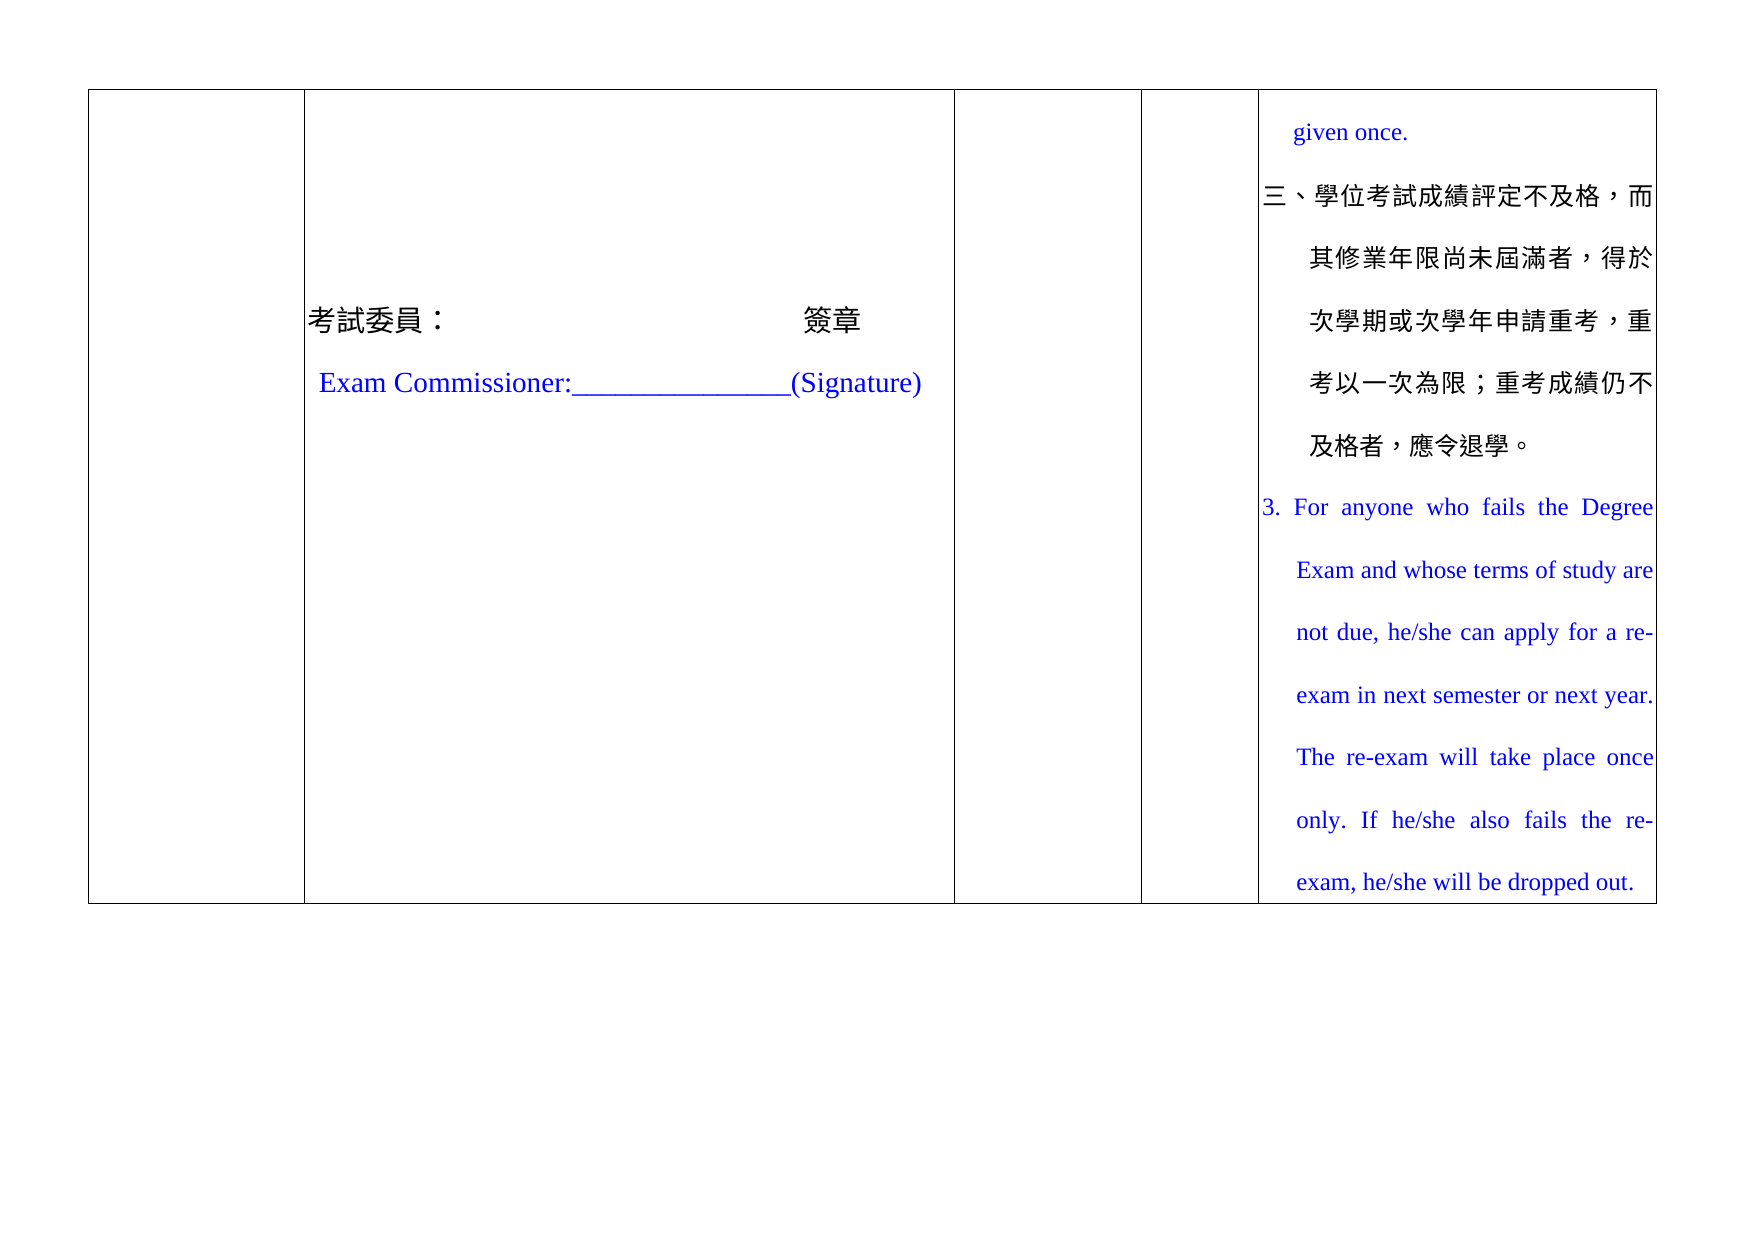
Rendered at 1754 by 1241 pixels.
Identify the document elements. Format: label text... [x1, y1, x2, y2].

table_cell [955, 90, 1141, 902]
table_cell given once. 三、學位考試成績評定不及格，而其修業年限尚未屆滿者，得於次學期或次學年申請重考，重考以一次為限；重考成績仍不及格者，應令退學。 3. For anyone who fails the Degree Exam and whose terms of study are not due, he/she can apply for a re-exam in next semester or next year. The re-exam will take place once only. If he/she also fails the re-exam, he/she will be dropped out. [1259, 90, 1656, 902]
table_cell [89, 90, 304, 902]
table_cell [1142, 90, 1258, 902]
table_cell 考試委員： 簽章 Exam Commissioner:_______________(Signature) [305, 90, 954, 902]
